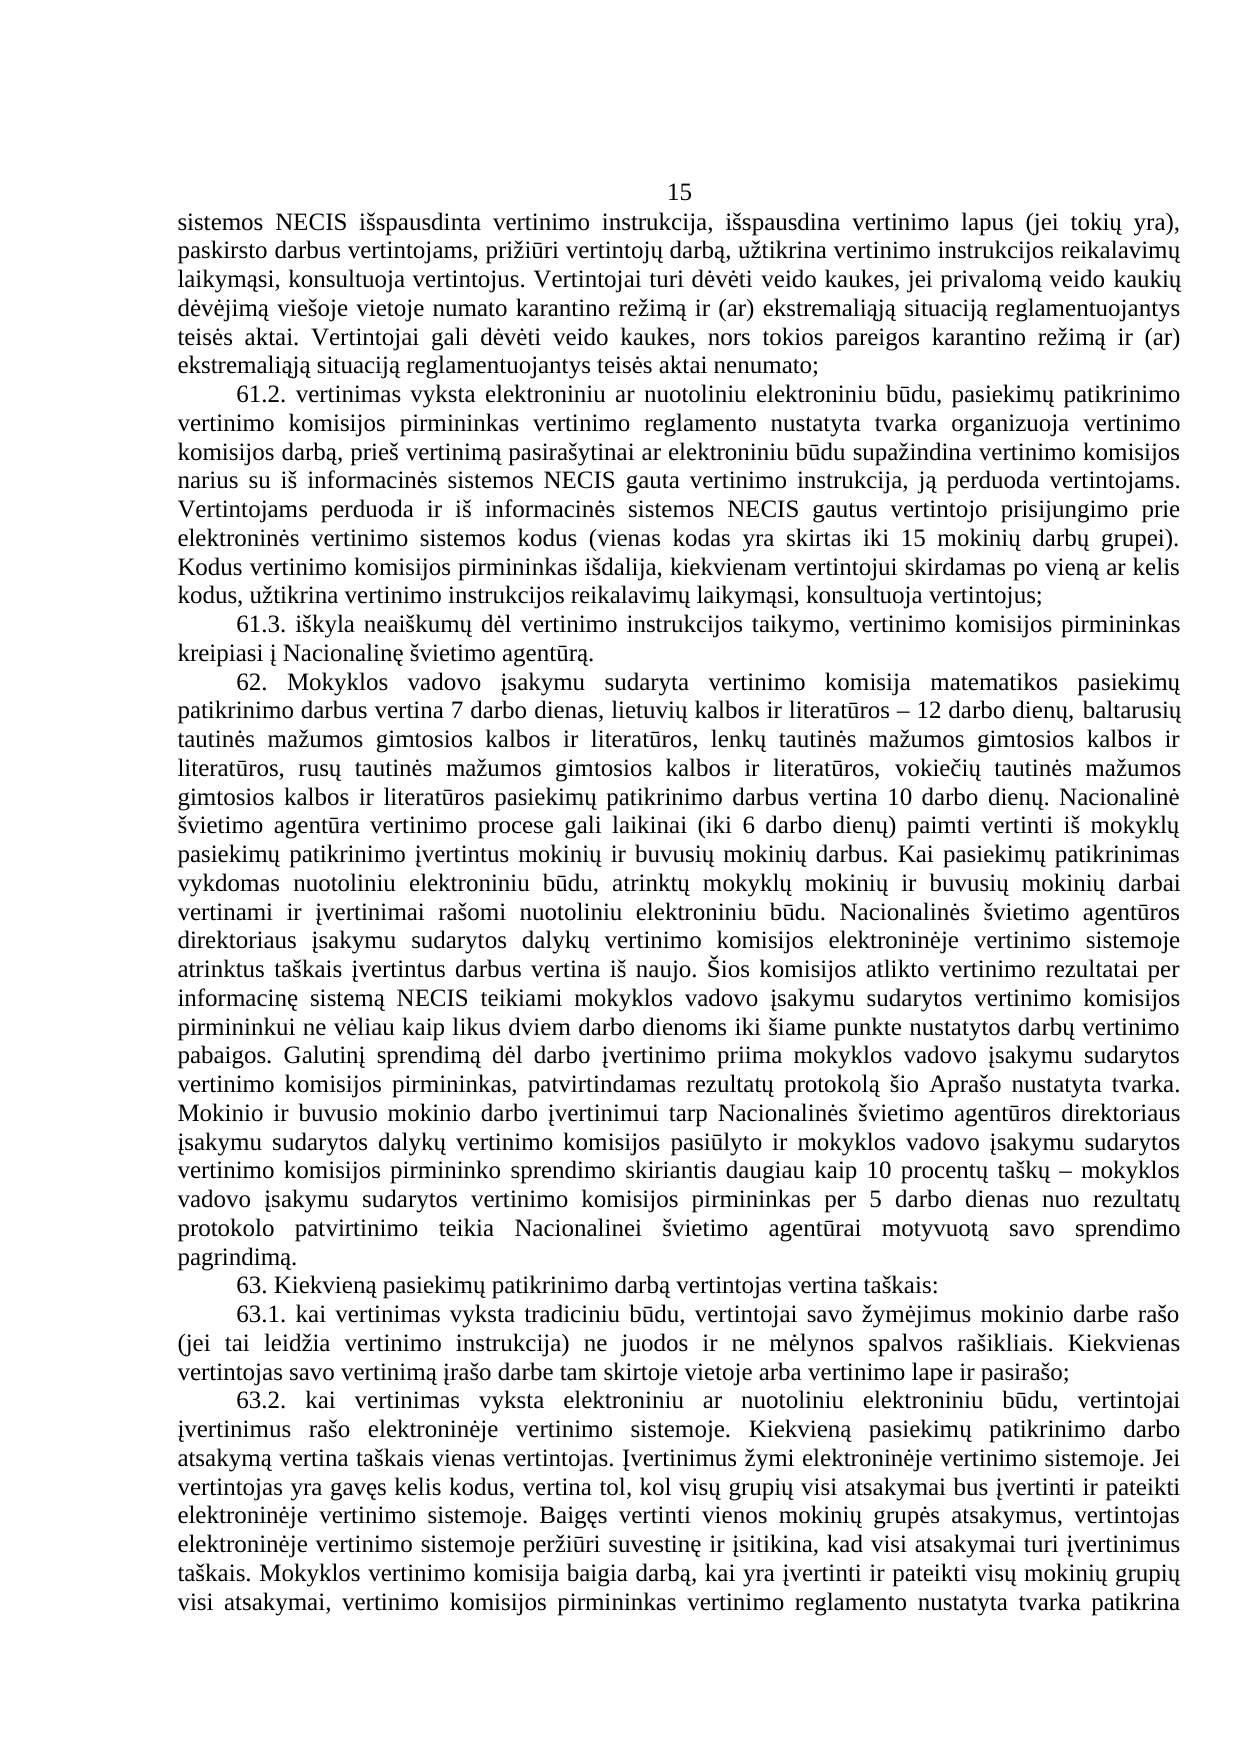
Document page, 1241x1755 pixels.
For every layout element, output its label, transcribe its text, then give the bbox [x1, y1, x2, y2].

text 61.3. iškyla neaiškumų dėl vertinimo instrukcijos taikymo, vertinimo komisijos pirmininkas kreipiasi į Nacionalinę švietimo agentūrą. [177, 609, 1181, 667]
text sistemos NECIS išspausdinta vertinimo instrukcija, išspausdina vertinimo lapus (jei tokių yra), paskirsto darbus vertintojams, prižiūri vertintojų darbą, užtikrina vertinimo instrukcijos reikalavimų laikymąsi, konsultuoja vertintojus. Vertintojai turi dėvėti veido kaukes, jei privalomą veido kaukių dėvėjimą viešoje vietoje numato karantino režimą ir (ar) ekstremaliąją situaciją reglamentuojantys teisės aktai. Vertintojai gali dėvėti veido kaukes, nors tokios pareigos karantino režimą ir (ar) ekstremaliąją situaciją reglamentuojantys teisės aktai nenumato; [177, 207, 1181, 379]
text 63.1. kai vertinimas vyksta tradiciniu būdu, vertintojai savo žymėjimus mokinio darbe rašo (jei tai leidžia vertinimo instrukcija) ne juodos ir ne mėlynos spalvos rašikliais. Kiekvienas vertintojas savo vertinimą įrašo darbe tam skirtoje vietoje arba vertinimo lape ir pasirašo; [177, 1299, 1181, 1385]
text 62. Mokyklos vadovo įsakymu sudaryta vertinimo komisija matematikos pasiekimų patikrinimo darbus vertina 7 darbo dienas, lietuvių kalbos ir literatūros – 12 darbo dienų, baltarusių tautinės mažumos gimtosios kalbos ir literatūros, lenkų tautinės mažumos gimtosios kalbos ir literatūros, rusų tautinės mažumos gimtosios kalbos ir literatūros, vokiečių tautinės mažumos gimtosios kalbos ir literatūros pasiekimų patikrinimo darbus vertina 10 darbo dienų. Nacionalinė švietimo agentūra vertinimo procese gali laikinai (iki 6 darbo dienų) paimti vertinti iš mokyklų pasiekimų patikrinimo įvertintus mokinių ir buvusių mokinių darbus. Kai pasiekimų patikrinimas vykdomas nuotoliniu elektroniniu būdu, atrinktų mokyklų mokinių ir buvusių mokinių darbai vertinami ir įvertinimai rašomi nuotoliniu elektroniniu būdu. Nacionalinės švietimo agentūros direktoriaus įsakymu sudarytos dalykų vertinimo komisijos elektroninėje vertinimo sistemoje atrinktus taškais įvertintus darbus vertina iš naujo. Šios komisijos atlikto vertinimo rezultatai per informacinę sistemą NECIS teikiami mokyklos vadovo įsakymu sudarytos vertinimo komisijos pirmininkui ne vėliau kaip likus dviem darbo dienoms iki šiame punkte nustatytos darbų vertinimo pabaigos. Galutinį sprendimą dėl darbo įvertinimo priima mokyklos vadovo įsakymu sudarytos vertinimo komisijos pirmininkas, patvirtindamas rezultatų protokolą šio Aprašo nustatyta tvarka. Mokinio ir buvusio mokinio darbo įvertinimui tarp Nacionalinės švietimo agentūros direktoriaus įsakymu sudarytos dalykų vertinimo komisijos pasiūlyto ir mokyklos vadovo įsakymu sudarytos vertinimo komisijos pirmininko sprendimo skiriantis daugiau kaip 10 procentų taškų – mokyklos vadovo įsakymu sudarytos vertinimo komisijos pirmininkas per 5 darbo dienas nuo rezultatų protokolo patvirtinimo teikia Nacionalinei švietimo agentūrai motyvuotą savo sprendimo pagrindimą. [177, 667, 1181, 1270]
text 63. Kiekvieną pasiekimų patikrinimo darbą vertintojas vertina taškais: [177, 1270, 1181, 1299]
text 63.2. kai vertinimas vyksta elektroniniu ar nuotoliniu elektroniniu būdu, vertintojai įvertinimus rašo elektroninėje vertinimo sistemoje. Kiekvieną pasiekimų patikrinimo darbo atsakymą vertina taškais vienas vertintojas. Įvertinimus žymi elektroninėje vertinimo sistemoje. Jei vertintojas yra gavęs kelis kodus, vertina tol, kol visų grupių visi atsakymai bus įvertinti ir pateikti elektroninėje vertinimo sistemoje. Baigęs vertinti vienos mokinių grupės atsakymus, vertintojas elektroninėje vertinimo sistemoje peržiūri suvestinę ir įsitikina, kad visi atsakymai turi įvertinimus taškais. Mokyklos vertinimo komisija baigia darbą, kai yra įvertinti ir pateikti visų mokinių grupių visi atsakymai, vertinimo komisijos pirmininkas vertinimo reglamento nustatyta tvarka patikrina [177, 1385, 1181, 1615]
text 61.2. vertinimas vyksta elektroniniu ar nuotoliniu elektroniniu būdu, pasiekimų patikrinimo vertinimo komisijos pirmininkas vertinimo reglamento nustatyta tvarka organizuoja vertinimo komisijos darbą, prieš vertinimą pasirašytinai ar elektroniniu būdu supažindina vertinimo komisijos narius su iš informacinės sistemos NECIS gauta vertinimo instrukcija, ją perduoda vertintojams. Vertintojams perduoda ir iš informacinės sistemos NECIS gautus vertintojo prisijungimo prie elektroninės vertinimo sistemos kodus (vienas kodas yra skirtas iki 15 mokinių darbų grupei). Kodus vertinimo komisijos pirmininkas išdalija, kiekvienam vertintojui skirdamas po vieną ar kelis kodus, užtikrina vertinimo instrukcijos reikalavimų laikymąsi, konsultuoja vertintojus; [177, 379, 1181, 609]
